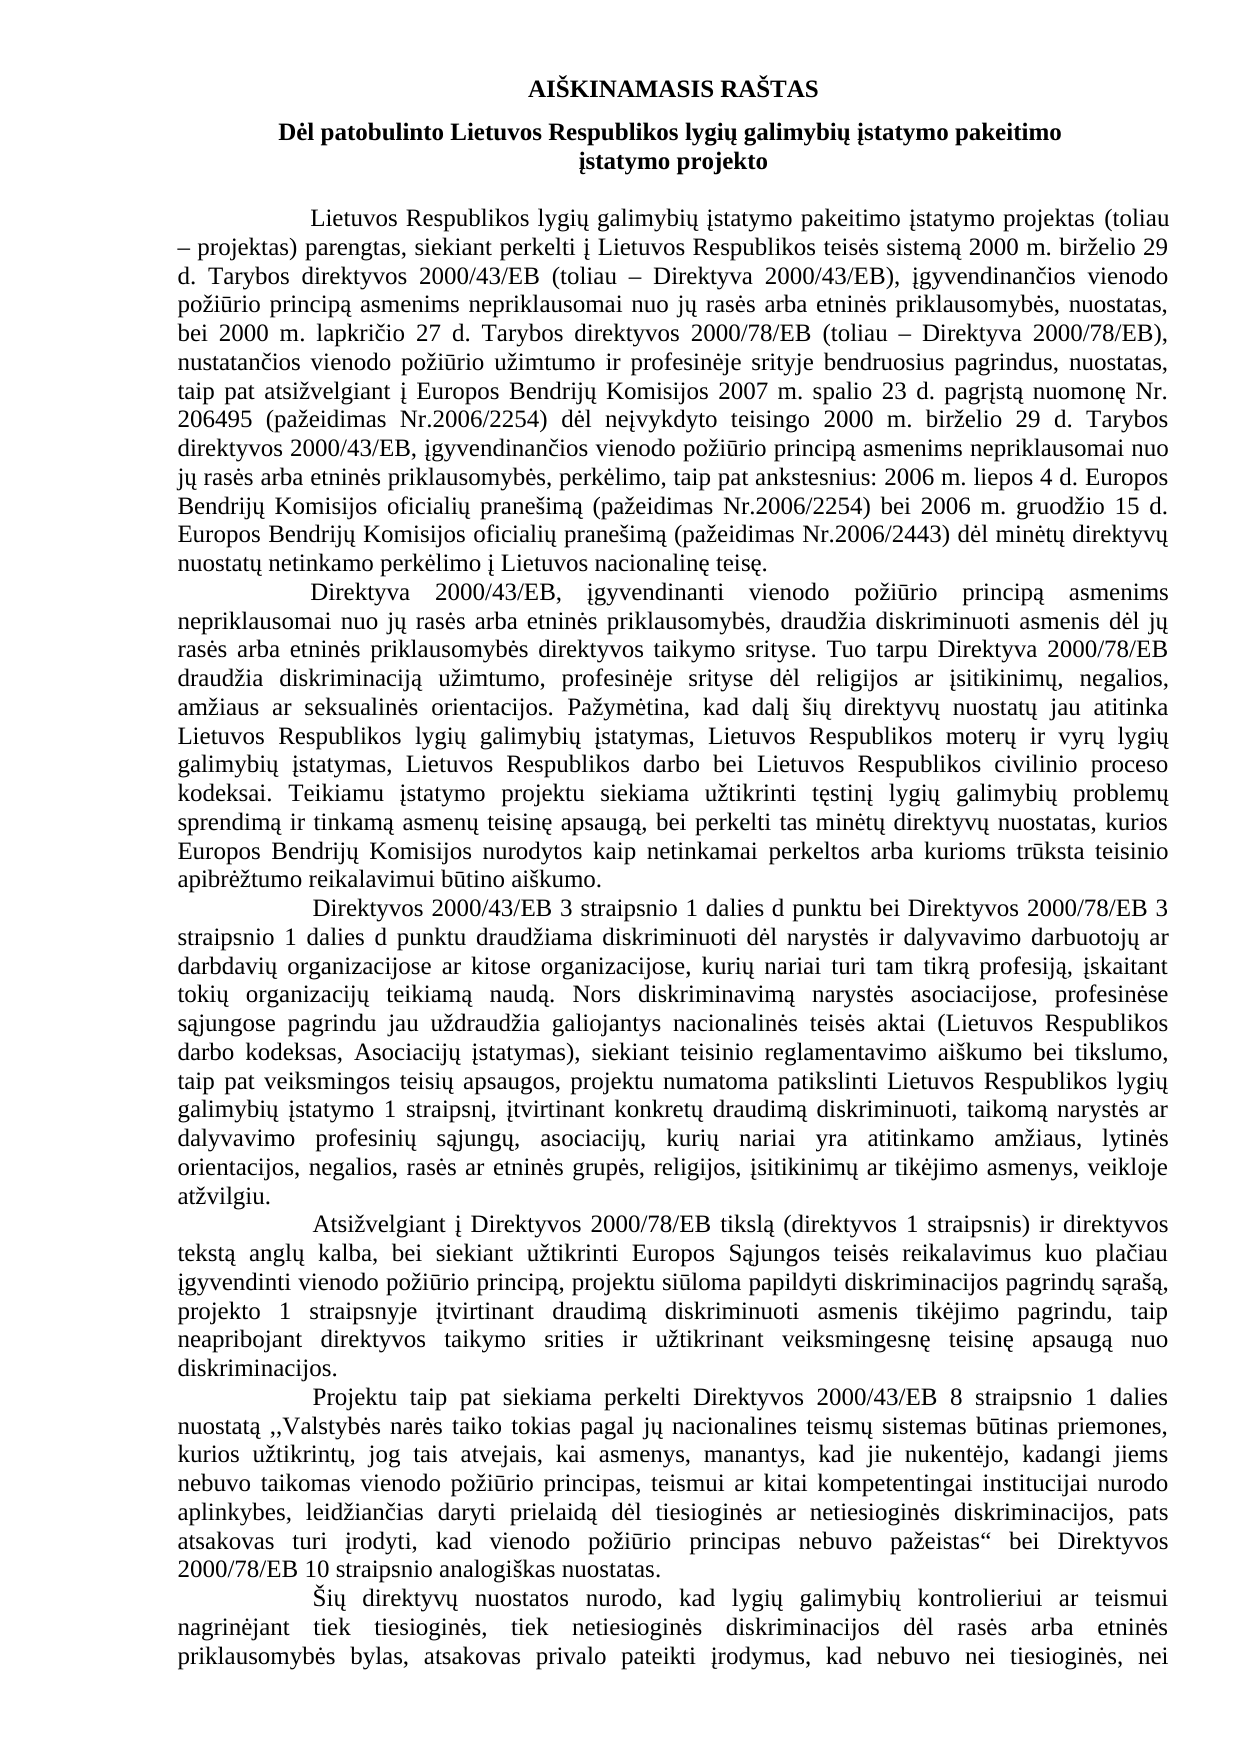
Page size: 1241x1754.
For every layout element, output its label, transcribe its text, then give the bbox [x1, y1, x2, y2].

text Projektu taip pat siekiama perkelti Direktyvos 2000/43/EB 8 straipsnio 1 dalies nuostatą ,,Valstybės narės taiko tokias pagal jų nacionalines teismų sistemas būtinas priemones, kurios užtikrintų, jog tais atvejais, kai asmenys, manantys, kad jie nukentėjo, kadangi jiems nebuvo taikomas vienodo požiūrio principas, teismui ar kitai kompetentingai institucijai nurodo aplinkybes, leidžiančias daryti prielaidą dėl tiesioginės ar netiesioginės diskriminacijos, pats atsakovas turi įrodyti, kad vienodo požiūrio principas nebuvo pažeistas“ bei Direktyvos 2000/78/EB 10 straipsnio analogiškas nuostatas. [177, 1382, 1169, 1583]
text Šių direktyvų nuostatos nurodo, kad lygių galimybių kontrolieriui ar teismui nagrinėjant tiek tiesioginės, tiek netiesioginės diskriminacijos dėl rasės arba etninės priklausomybės bylas, atsakovas privalo pateikti įrodymus, kad nebuvo nei tiesioginės, nei [177, 1583, 1169, 1669]
text įstatymo projekto [177, 146, 1169, 174]
text Direktyva 2000/43/EB, įgyvendinanti vienodo požiūrio principą asmenims nepriklausomai nuo jų rasės arba etninės priklausomybės, draudžia diskriminuoti asmenis dėl jų rasės arba etninės priklausomybės direktyvos taikymo srityse. Tuo tarpu Direktyva 2000/78/EB draudžia diskriminaciją užimtumo, profesinėje srityse dėl religijos ar įsitikinimų, negalios, amžiaus ar seksualinės orientacijos. Pažymėtina, kad dalį šių direktyvų nuostatų jau atitinka Lietuvos Respublikos lygių galimybių įstatymas, Lietuvos Respublikos moterų ir vyrų lygių galimybių įstatymas, Lietuvos Respublikos darbo bei Lietuvos Respublikos civilinio proceso kodeksai. Teikiamu įstatymo projektu siekiama užtikrinti tęstinį lygių galimybių problemų sprendimą ir tinkamą asmenų teisinę apsaugą, bei perkelti tas minėtų direktyvų nuostatas, kurios Europos Bendrijų Komisijos nurodytos kaip netinkamai perkeltos arba kurioms trūksta teisinio apibrėžtumo reikalavimui būtino aiškumo. [177, 577, 1169, 893]
text Dėl patobulinto Lietuvos Respublikos lygių galimybių įstatymo pakeitimo [177, 117, 1169, 146]
text Direktyvos 2000/43/EB 3 straipsnio 1 dalies d punktu bei Direktyvos 2000/78/EB 3 straipsnio 1 dalies d punktu draudžiama diskriminuoti dėl narystės ir dalyvavimo darbuotojų ar darbdavių organizacijose ar kitose organizacijose, kurių nariai turi tam tikrą profesiją, įskaitant tokių organizacijų teikiamą naudą. Nors diskriminavimą narystės asociacijose, profesinėse sąjungose pagrindu jau uždraudžia galiojantys nacionalinės teisės aktai (Lietuvos Respublikos darbo kodeksas, Asociacijų įstatymas), siekiant teisinio reglamentavimo aiškumo bei tikslumo, taip pat veiksmingos teisių apsaugos, projektu numatoma patikslinti Lietuvos Respublikos lygių galimybių įstatymo 1 straipsnį, įtvirtinant konkretų draudimą diskriminuoti, taikomą narystės ar dalyvavimo profesinių sąjungų, asociacijų, kurių nariai yra atitinkamo amžiaus, lytinės orientacijos, negalios, rasės ar etninės grupės, religijos, įsitikinimų ar tikėjimo asmenys, veikloje atžvilgiu. [177, 893, 1169, 1209]
subtitle AIŠKINAMASIS RAŠTAS [177, 74, 1169, 103]
text Atsižvelgiant į Direktyvos 2000/78/EB tikslą (direktyvos 1 straipsnis) ir direktyvos tekstą anglų kalba, bei siekiant užtikrinti Europos Sąjungos teisės reikalavimus kuo plačiau įgyvendinti vienodo požiūrio principą, projektu siūloma papildyti diskriminacijos pagrindų sąrašą, projekto 1 straipsnyje įtvirtinant draudimą diskriminuoti asmenis tikėjimo pagrindu, taip neapribojant direktyvos taikymo srities ir užtikrinant veiksmingesnę teisinę apsaugą nuo diskriminacijos. [177, 1209, 1169, 1382]
text Lietuvos Respublikos lygių galimybių įstatymo pakeitimo įstatymo projektas (toliau – projektas) parengtas, siekiant perkelti į Lietuvos Respublikos teisės sistemą 2000 m. birželio 29 d. Tarybos direktyvos 2000/43/EB (toliau – Direktyva 2000/43/EB), įgyvendinančios vienodo požiūrio principą asmenims nepriklausomai nuo jų rasės arba etninės priklausomybės, nuostatas, bei 2000 m. lapkričio 27 d. Tarybos direktyvos 2000/78/EB (toliau – Direktyva 2000/78/EB), nustatančios vienodo požiūrio užimtumo ir profesinėje srityje bendruosius pagrindus, nuostatas, taip pat atsižvelgiant į Europos Bendrijų Komisijos 2007 m. spalio 23 d. pagrįstą nuomonę Nr. 206495 (pažeidimas Nr.2006/2254) dėl neįvykdyto teisingo 2000 m. birželio 29 d. Tarybos direktyvos 2000/43/EB, įgyvendinančios vienodo požiūrio principą asmenims nepriklausomai nuo jų rasės arba etninės priklausomybės, perkėlimo, taip pat ankstesnius: 2006 m. liepos 4 d. Europos Bendrijų Komisijos oficialių pranešimą (pažeidimas Nr.2006/2254) bei 2006 m. gruodžio 15 d. Europos Bendrijų Komisijos oficialių pranešimą (pažeidimas Nr.2006/2443) dėl minėtų direktyvų nuostatų netinkamo perkėlimo į Lietuvos nacionalinę teisę. [177, 203, 1169, 577]
